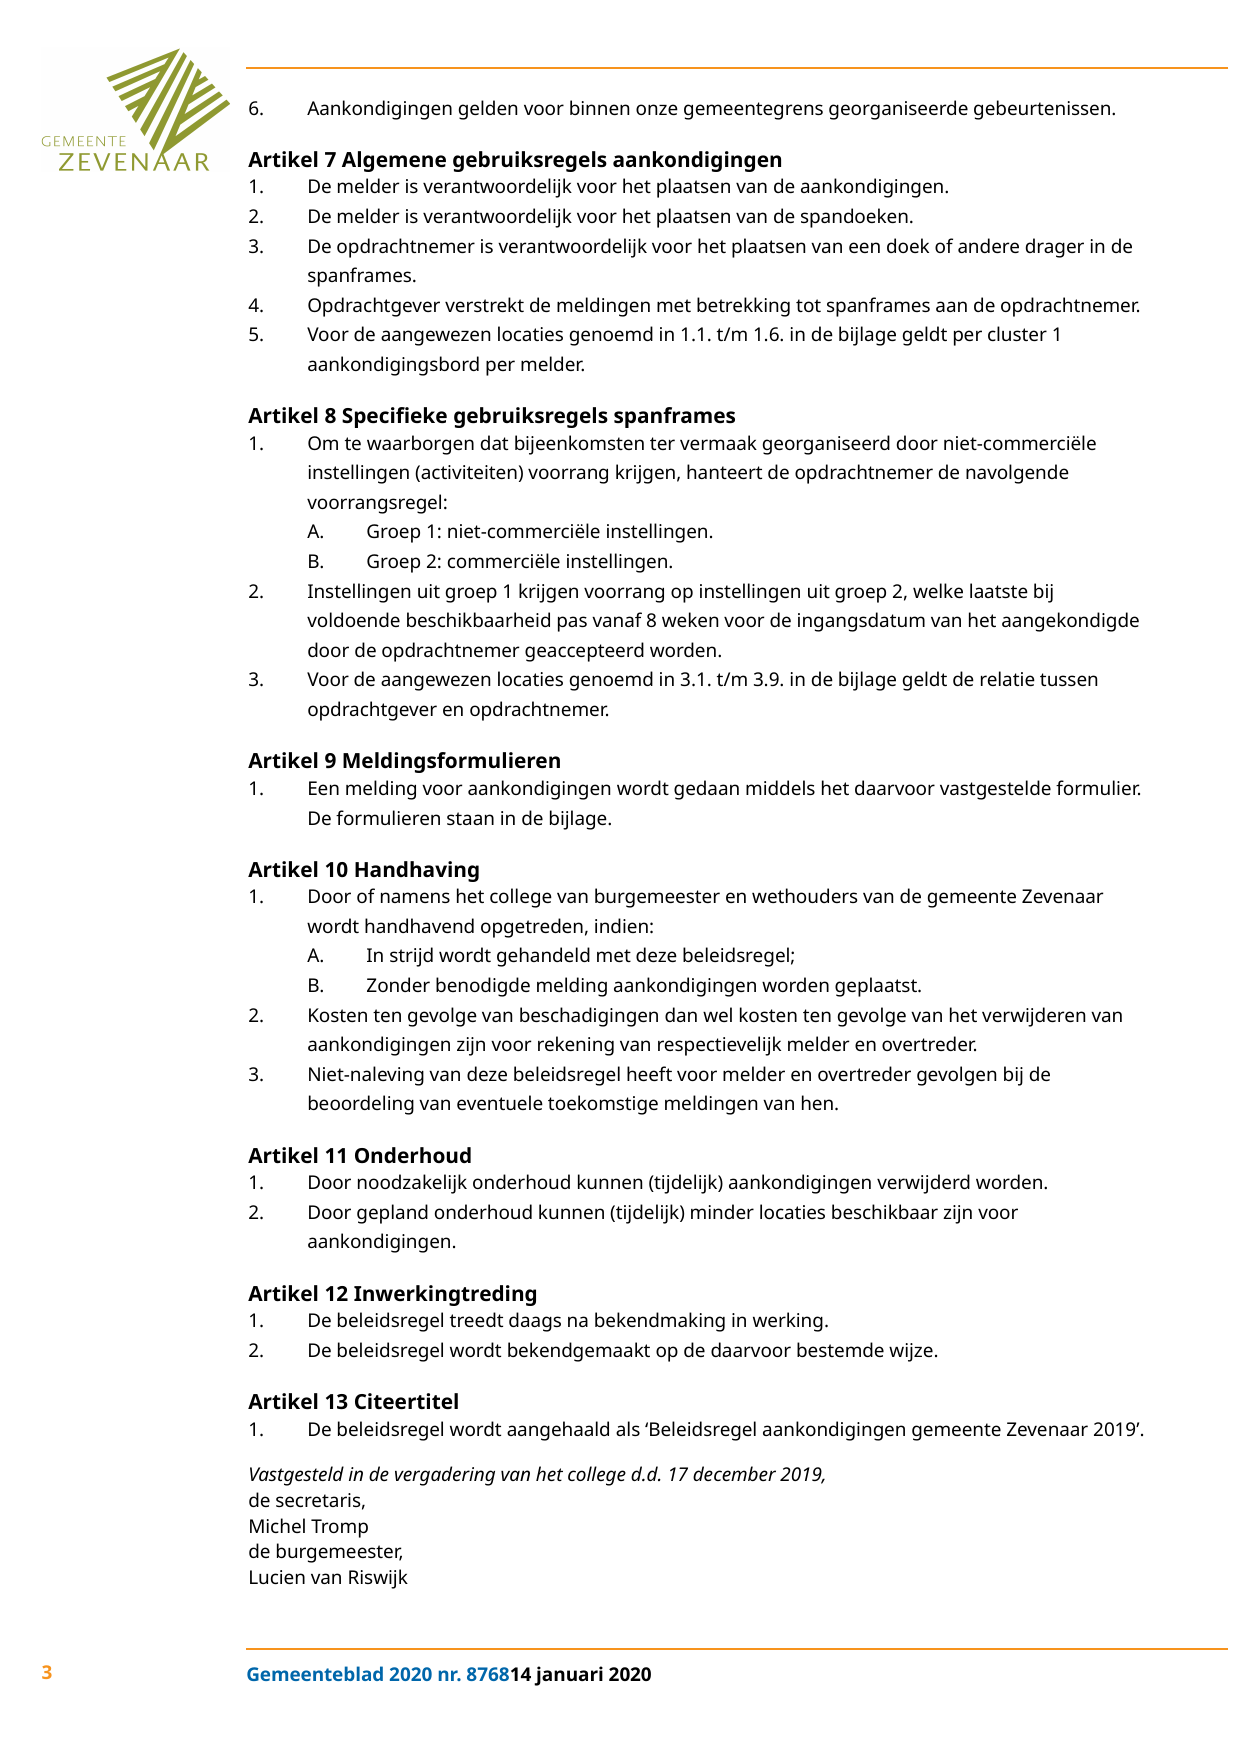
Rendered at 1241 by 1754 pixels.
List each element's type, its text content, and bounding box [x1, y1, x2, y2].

list Voor de aangewezen locaties genoemd in 3.1. t/m 3.9. in de bijlage geldt de relatie tussen opdrachtgever en opdrachtnemer. [248, 667, 1152, 722]
list Aankondigingen gelden voor binnen onze gemeentegrens georganiseerde gebeurtenissen. [248, 95, 1152, 121]
list Door gepland onderhoud kunnen (tijdelijk) minder locaties beschikbaar zijn voor aankondigingen. [248, 1199, 1152, 1254]
list Door noodzakelijk onderhoud kunnen (tijdelijk) aankondigingen verwijderd worden. [248, 1169, 1152, 1195]
list Een melding voor aankondigingen wordt gedaan middels het daarvoor vastgestelde formulier. De formulieren staan in de bijlage. [248, 775, 1152, 830]
list Instellingen uit groep 1 krijgen voorrang op instellingen uit groep 2, welke laatste bij voldoende beschikbaarheid pas vanaf 8 weken voor de ingangsdatum van het aangekondigde door de opdrachtnemer geaccepteerd worden. [248, 578, 1152, 663]
list Opdrachtgever verstrekt de meldingen met betrekking tot spanframes aan de opdrachtnemer. [248, 292, 1152, 318]
list De beleidsregel treedt daags na bekendmaking in werking. [248, 1307, 1152, 1333]
text Artikel 8 Specifieke gebruiksregels spanframes [248, 402, 1152, 430]
text de secretaris, [248, 1487, 1152, 1513]
list De beleidsregel wordt bekendgemaakt op de daarvoor bestemde wijze. [248, 1337, 1152, 1363]
text de burgemeester, [248, 1539, 1152, 1564]
text Michel Tromp [248, 1513, 1152, 1539]
list Groep 2: commerciële instellingen. [307, 548, 1152, 574]
text Artikel 12 Inwerkingtreding [248, 1279, 1152, 1307]
list Groep 1: niet-commerciële instellingen. [307, 519, 1152, 544]
text Artikel 9 Meldingsformulieren [248, 747, 1152, 775]
list Voor de aangewezen locaties genoemd in 1.1. t/m 1.6. in de bijlage geldt per cluster 1 aankondigingsbord per melder. [248, 322, 1152, 377]
list De melder is verantwoordelijk voor het plaatsen van de aankondigingen. [248, 174, 1152, 199]
text Artikel 13 Citeertitel [248, 1387, 1152, 1416]
list De melder is verantwoordelijk voor het plaatsen van de spandoeken. [248, 203, 1152, 229]
list Zonder benodigde melding aankondigingen worden geplaatst. [307, 972, 1152, 998]
list In strijd wordt gehandeld met deze beleidsregel; [307, 943, 1152, 968]
text Vastgesteld in de vergadering van het college d.d. 17 december 2019, [248, 1462, 1152, 1487]
list Door of namens het college van burgemeester en wethouders van de gemeente Zevenaar wordt handhavend opgetreden, indien: [248, 883, 1152, 939]
list Om te waarborgen dat bijeenkomsten ter vermaak georganiseerd door niet-commerciële instellingen (activiteiten) voorrang krijgen, hanteert de opdrachtnemer de navolgende voorrangsregel: [248, 430, 1152, 515]
list Niet-naleving van deze beleidsregel heeft voor melder en overtreder gevolgen bij de beoordeling van eventuele toekomstige meldingen van hen. [248, 1061, 1152, 1116]
picture [41, 47, 231, 172]
text Lucien van Riswijk [248, 1564, 1152, 1590]
text Artikel 7 Algemene gebruiksregels aankondigingen [248, 145, 1152, 174]
list De opdrachtnemer is verantwoordelijk voor het plaatsen van een doek of andere drager in de spanframes. [248, 233, 1152, 288]
list Kosten ten gevolge van beschadigingen dan wel kosten ten gevolge van het verwijderen van aankondigingen zijn voor rekening van respectievelijk melder en overtreder. [248, 1002, 1152, 1057]
list De beleidsregel wordt aangehaald als ‘Beleidsregel aankondigingen gemeente Zevenaar 2019’. [248, 1416, 1152, 1442]
text Artikel 11 Onderhoud [248, 1141, 1152, 1169]
text Artikel 10 Handhaving [248, 855, 1152, 883]
